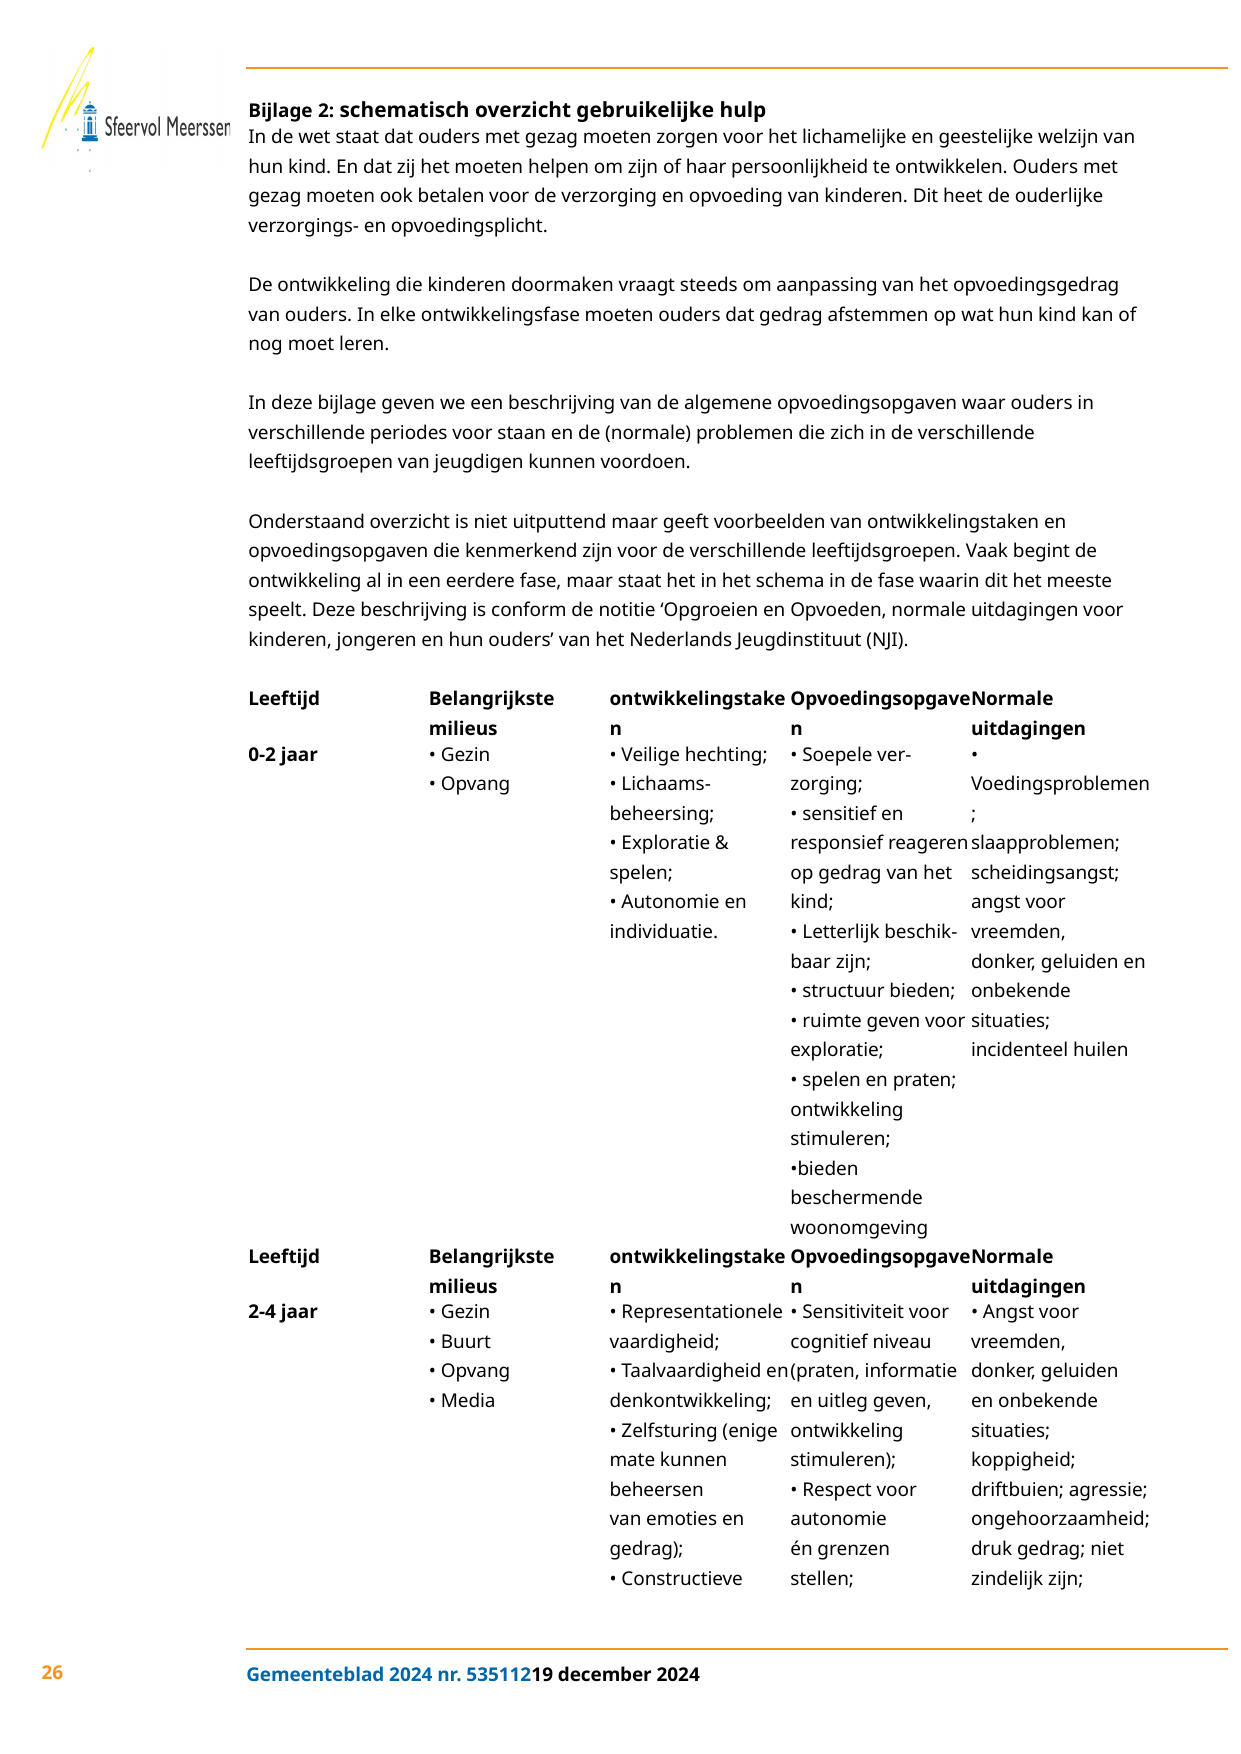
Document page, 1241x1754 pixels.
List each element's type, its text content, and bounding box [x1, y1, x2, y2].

table_cell • Soepele ver- zorging; • sensitief en responsief reageren op gedrag van het kind; • Letterlijk beschik-baar zijn; • structuur bieden; • ruimte geven voor exploratie; • spelen en praten; ontwikkeling stimuleren; •bieden beschermende woonomgeving [790, 741, 971, 1240]
table_cell • Angst voor vreemden, donker, geluiden en onbekende situaties; koppigheid; driftbuien; agressie; ongehoorzaamheid; druk gedrag; niet zindelijk zijn; [971, 1299, 1152, 1591]
table_header Opvoedingsopgaven [790, 1243, 971, 1298]
table_header ontwikkelingstaken [609, 1243, 790, 1298]
table_header Normale uitdagingen [971, 1243, 1152, 1298]
table_cell 0-2 jaar [248, 741, 429, 1240]
table_header Belangrijkste milieus [429, 686, 609, 741]
table_cell • Veilige hechting; • Lichaams-beheersing; • Exploratie & spelen; • Autonomie en individuatie. [609, 741, 790, 1240]
text Bijlage 2: schematisch overzicht gebruikelijke hulp [248, 95, 1152, 123]
table_cell • Gezin • Opvang [429, 741, 609, 1240]
table_header Opvoedingsopgaven [790, 686, 971, 741]
text Onderstaand overzicht is niet uitputtend maar geeft voorbeelden van ontwikkelingstaken en opvoedingsopgaven die kenmerkend zijn voor de verschillende leeftijdsgroepen. Vaak begint de ontwikkeling al in een eerdere fase, maar staat het in het schema in de fase waarin dit het meeste speelt. Deze beschrijving is conform de notitie ‘Opgroeien en Opvoeden, normale uitdagingen voor kinderen, jongeren en hun ouders’ van het Nederlands Jeugdinstituut (NJI). [248, 508, 1152, 652]
picture [41, 47, 231, 172]
table_header Belangrijkste milieus [429, 1243, 609, 1298]
table_header ontwikkelingstaken [609, 686, 790, 741]
text In de wet staat dat ouders met gezag moeten zorgen voor het lichamelijke en geestelijke welzijn van hun kind. En dat zij het moeten helpen om zijn of haar persoonlijkheid te ontwikkelen. Ouders met gezag moeten ook betalen voor de verzorging en opvoeding van kinderen. Dit heet de ouderlijke verzorgings- en opvoedingsplicht. [248, 123, 1152, 238]
table_cell 2-4 jaar [248, 1299, 429, 1591]
text De ontwikkeling die kinderen doormaken vraagt steeds om aanpassing van het opvoedingsgedrag van ouders. In elke ontwikkelingsfase moeten ouders dat gedrag afstemmen op wat hun kind kan of nog moet leren. [248, 271, 1152, 356]
table_cell • Gezin • Buurt • Opvang • Media [429, 1299, 609, 1591]
table_header Normale uitdagingen [971, 686, 1152, 741]
table_header Leeftijd [248, 1243, 429, 1298]
text In deze bijlage geven we een beschrijving van de algemene opvoedingsopgaven waar ouders in verschillende periodes voor staan en de (normale) problemen die zich in de verschillende leeftijdsgroepen van jeugdigen kunnen voordoen. [248, 389, 1152, 474]
table_cell • Voedingsproblemen; slaapproblemen; scheidingsangst; angst voor vreemden, donker, geluiden en onbekende situaties; incidenteel huilen [971, 741, 1152, 1240]
table_cell • Representationele vaardigheid; • Taalvaardigheid en denkontwikkeling; • Zelfsturing (enige mate kunnen beheersen van emoties en gedrag); • Constructieve [609, 1299, 790, 1591]
table_header Leeftijd [248, 686, 429, 741]
table_cell • Sensitiviteit voor cognitief niveau (praten, informatie en uitleg geven, ontwikkeling stimuleren); • Respect voor autonomie én grenzen stellen; [790, 1299, 971, 1591]
